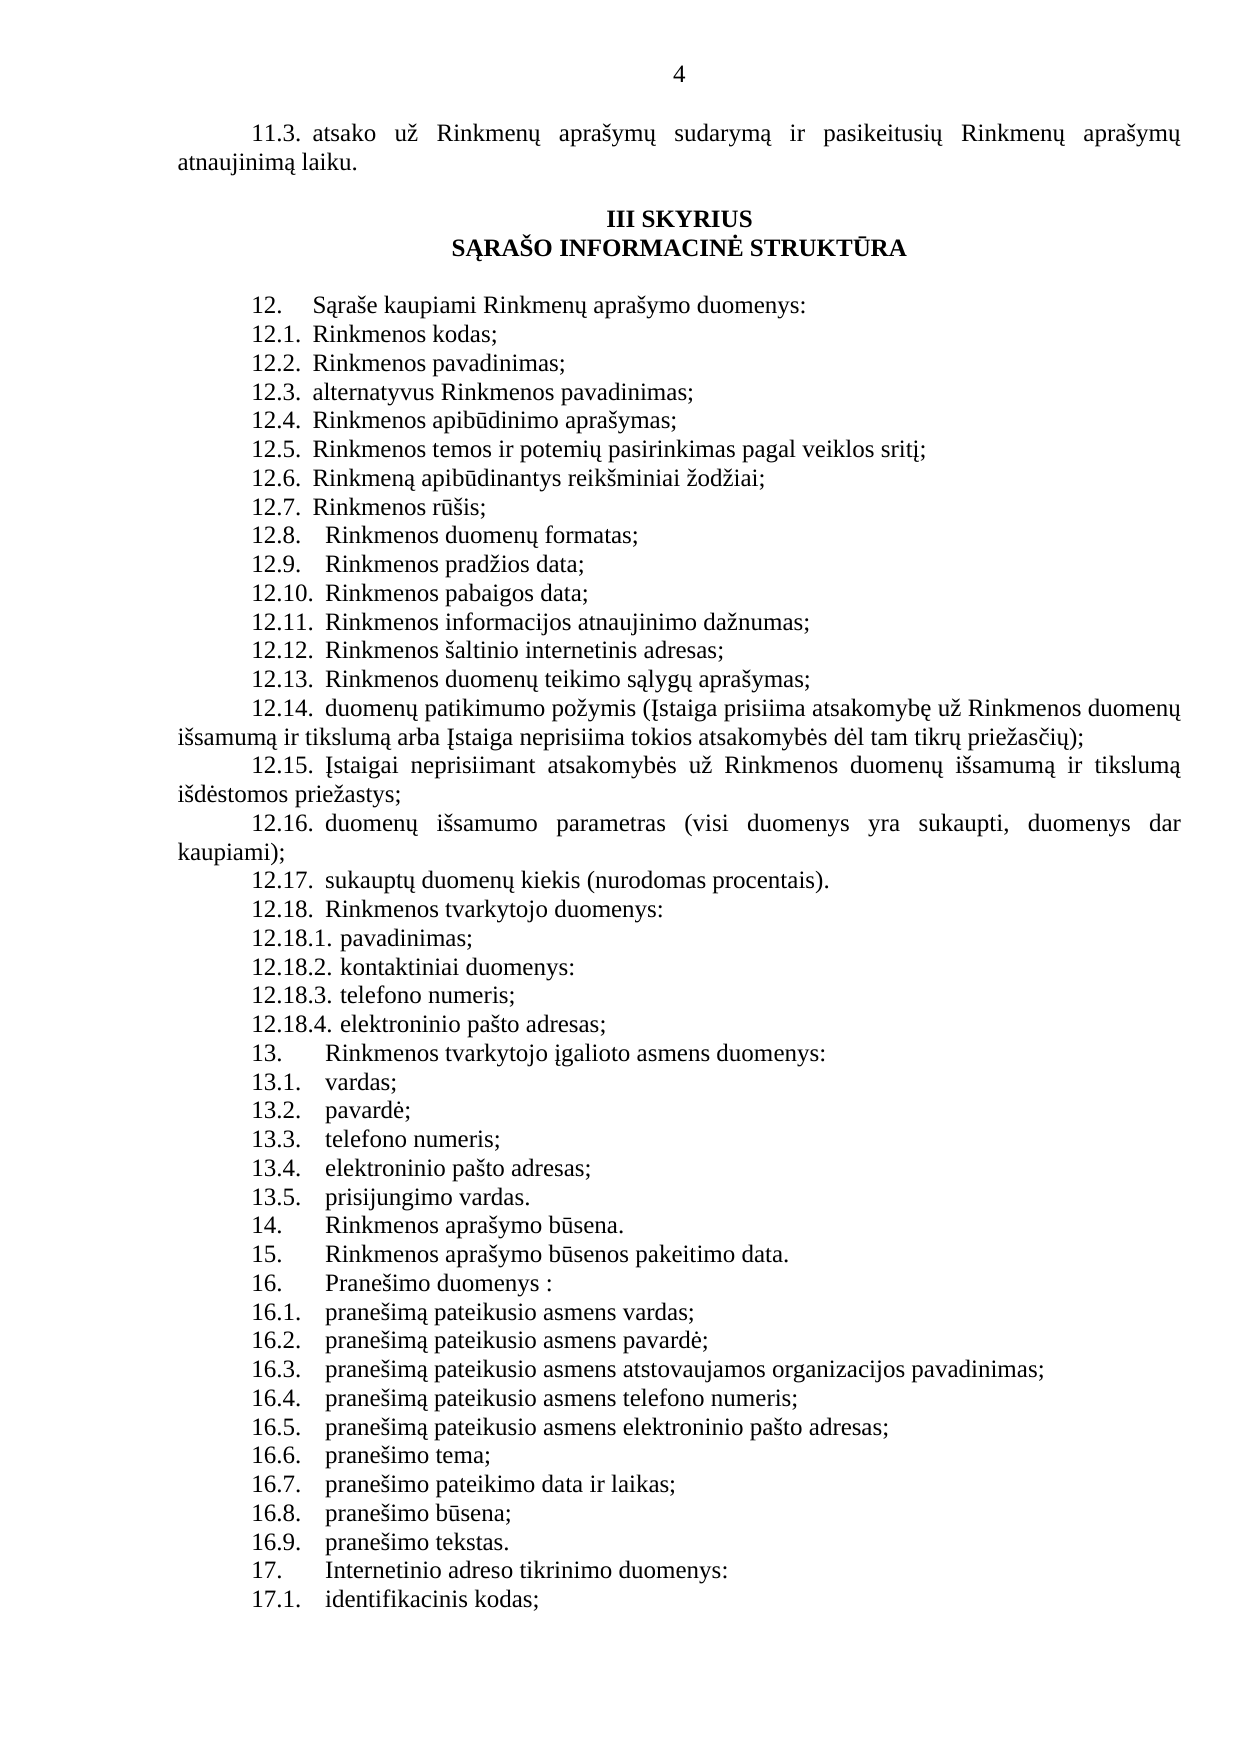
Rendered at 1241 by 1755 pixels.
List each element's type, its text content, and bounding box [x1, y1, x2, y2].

text 16.3. pranešimą pateikusio asmens atstovaujamos organizacijos pavadinimas; [177, 1354, 1181, 1383]
text 12.10. Rinkmenos pabaigos data; [177, 578, 1181, 607]
text 16.7. pranešimo pateikimo data ir laikas; [177, 1469, 1181, 1498]
text 12.1. Rinkmenos kodas; [177, 319, 1181, 348]
text 16.2. pranešimą pateikusio asmens pavardė; [177, 1326, 1181, 1354]
text 16.9. pranešimo tekstas. [177, 1527, 1181, 1556]
text 16.5. pranešimą pateikusio asmens elektroninio pašto adresas; [177, 1412, 1181, 1441]
text 16.6. pranešimo tema; [177, 1441, 1181, 1469]
text 12.5. Rinkmenos temos ir potemių pasirinkimas pagal veiklos sritį; [177, 434, 1181, 463]
text SĄRAŠO INFORMACINĖ STRUKTŪRA [177, 233, 1181, 262]
text 12.16. duomenų išsamumo parametras (visi duomenys yra sukaupti, duomenys dar kaupiami); [177, 808, 1181, 866]
text 12.6. Rinkmeną apibūdinantys reikšminiai žodžiai; [177, 463, 1181, 492]
text 17. Internetinio adreso tikrinimo duomenys: [177, 1556, 1181, 1584]
text 12.17. sukauptų duomenų kiekis (nurodomas procentais). [177, 866, 1181, 894]
text 17.1. identifikacinis kodas; [177, 1584, 1181, 1613]
text 12.7. Rinkmenos rūšis; [177, 492, 1181, 521]
text 12.18.4. elektroninio pašto adresas; [177, 1009, 1181, 1038]
text 13.2. pavardė; [177, 1096, 1181, 1124]
text 15. Rinkmenos aprašymo būsenos pakeitimo data. [177, 1239, 1181, 1268]
text 12.18.2. kontaktiniai duomenys: [177, 952, 1181, 981]
text 13.1. vardas; [177, 1067, 1181, 1096]
text 12.9. Rinkmenos pradžios data; [177, 549, 1181, 578]
text 12.13. Rinkmenos duomenų teikimo sąlygų aprašymas; [177, 664, 1181, 693]
text 12.15. Įstaigai neprisiimant atsakomybės už Rinkmenos duomenų išsamumą ir tikslumą išdėstomos priežastys; [177, 751, 1181, 808]
text 12.4. Rinkmenos apibūdinimo aprašymas; [177, 406, 1181, 434]
text 14. Rinkmenos aprašymo būsena. [177, 1211, 1181, 1239]
text 13.3. telefono numeris; [177, 1124, 1181, 1153]
text 16.1. pranešimą pateikusio asmens vardas; [177, 1297, 1181, 1326]
text 12. Sąraše kaupiami Rinkmenų aprašymo duomenys: [177, 291, 1181, 319]
text 16.8. pranešimo būsena; [177, 1498, 1181, 1527]
text 13.4. elektroninio pašto adresas; [177, 1153, 1181, 1182]
text 11.3. atsako už Rinkmenų aprašymų sudarymą ir pasikeitusių Rinkmenų aprašymų atnaujinimą laiku. [177, 118, 1181, 176]
text 12.3. alternatyvus Rinkmenos pavadinimas; [177, 377, 1181, 406]
text 12.18. Rinkmenos tvarkytojo duomenys: [177, 894, 1181, 923]
text 12.14. duomenų patikimumo požymis (Įstaiga prisiima atsakomybę už Rinkmenos duomenų išsamumą ir tikslumą arba Įstaiga neprisiima tokios atsakomybės dėl tam tikrų priežasčių); [177, 693, 1181, 751]
text 12.11. Rinkmenos informacijos atnaujinimo dažnumas; [177, 607, 1181, 636]
text 12.18.3. telefono numeris; [177, 981, 1181, 1009]
text 16.4. pranešimą pateikusio asmens telefono numeris; [177, 1383, 1181, 1412]
text 12.18.1. pavadinimas; [177, 923, 1181, 952]
text 13.5. prisijungimo vardas. [177, 1182, 1181, 1211]
text 12.8. Rinkmenos duomenų formatas; [177, 521, 1181, 549]
text III SKYRIUS [177, 204, 1181, 233]
text 13. Rinkmenos tvarkytojo įgalioto asmens duomenys: [177, 1038, 1181, 1067]
text 16. Pranešimo duomenys : [177, 1268, 1181, 1297]
text 12.12. Rinkmenos šaltinio internetinis adresas; [177, 636, 1181, 664]
text 12.2. Rinkmenos pavadinimas; [177, 348, 1181, 377]
